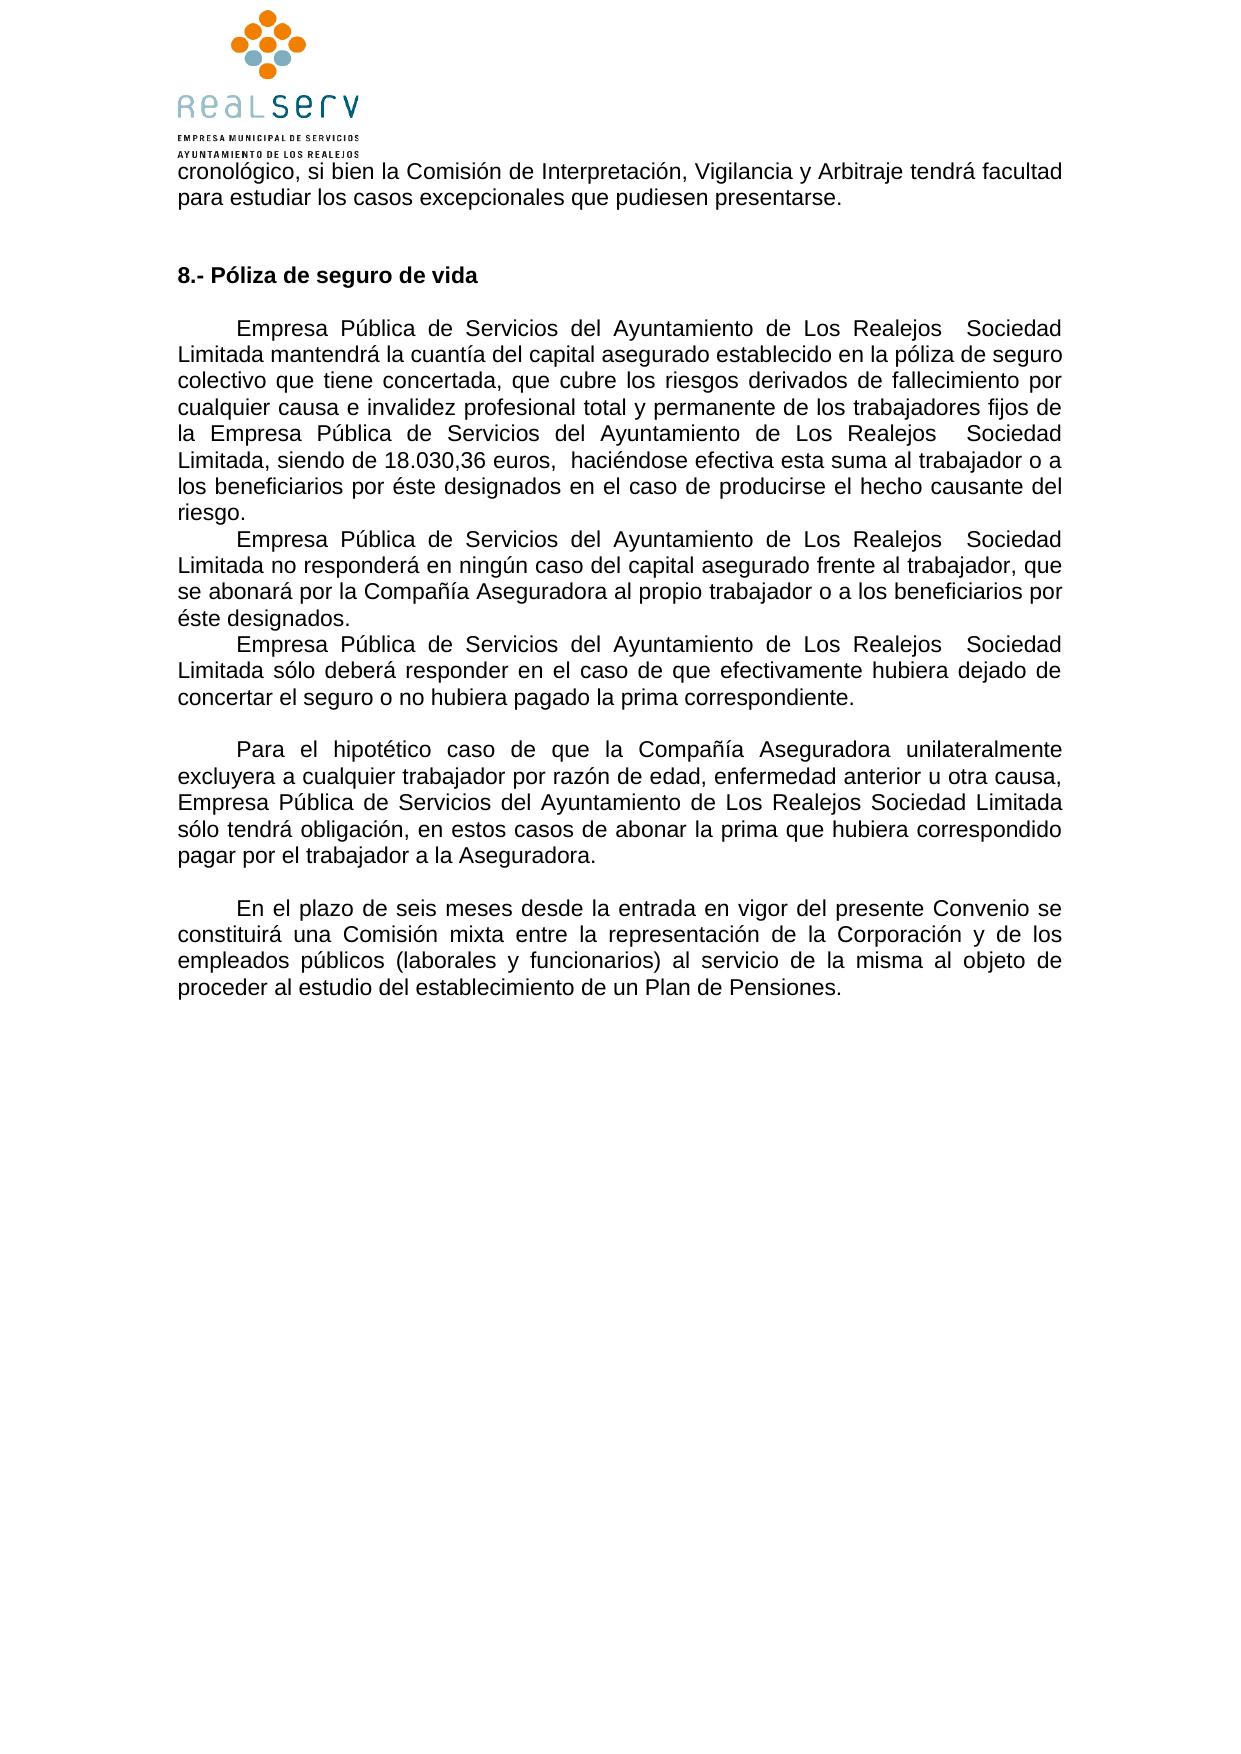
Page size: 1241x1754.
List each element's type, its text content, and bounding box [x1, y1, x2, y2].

text Para el hipotético caso de que la Compañía Aseguradora unilateralmente excluyera a cualquier trabajador por razón de edad, enfermedad anterior u otra causa, Empresa Pública de Servicios del Ayuntamiento de Los Realejos Sociedad Limitada sólo tendrá obligación, en estos casos de abonar la prima que hubiera correspondido pagar por el trabajador a la Aseguradora. [177, 736, 1063, 868]
text cronológico, si bien la Comisión de Interpretación, Vigilancia y Arbitraje tendrá facultad para estudiar los casos excepcionales que pudiesen presentarse. [177, 148, 1063, 211]
text En el plazo de seis meses desde la entrada en vigor del presente Convenio se constituirá una Comisión mixta entre la representación de la Corporación y de los empleados públicos (laborales y funcionarios) al servicio de la misma al objeto de proceder al estudio del establecimiento de un Plan de Pensiones. [177, 894, 1063, 1000]
text Empresa Pública de Servicios del Ayuntamiento de Los Realejos Sociedad Limitada sólo deberá responder en el caso de que efectivamente hubiera dejado de concertar el seguro o no hubiera pagado la prima correspondiente. [177, 631, 1063, 710]
text Empresa Pública de Servicios del Ayuntamiento de Los Realejos Sociedad Limitada mantendrá la cuantía del capital asegurado establecido en la póliza de seguro colectivo que tiene concertada, que cubre los riesgos derivados de fallecimiento por cualquier causa e invalidez profesional total y permanente de los trabajadores fijos de la Empresa Pública de Servicios del Ayuntamiento de Los Realejos Sociedad Limitada, siendo de 18.030,36 euros, haciéndose efectiva esta suma al trabajador o a los beneficiarios por éste designados en el caso de producirse el hecho causante del riesgo. [177, 315, 1063, 526]
text 8.- Póliza de seguro de vida [177, 262, 998, 288]
text Empresa Pública de Servicios del Ayuntamiento de Los Realejos Sociedad Limitada no responderá en ningún caso del capital asegurado frente al trabajador, que se abonará por la Compañía Aseguradora al propio trabajador o a los beneficiarios por éste designados. [177, 526, 1063, 631]
